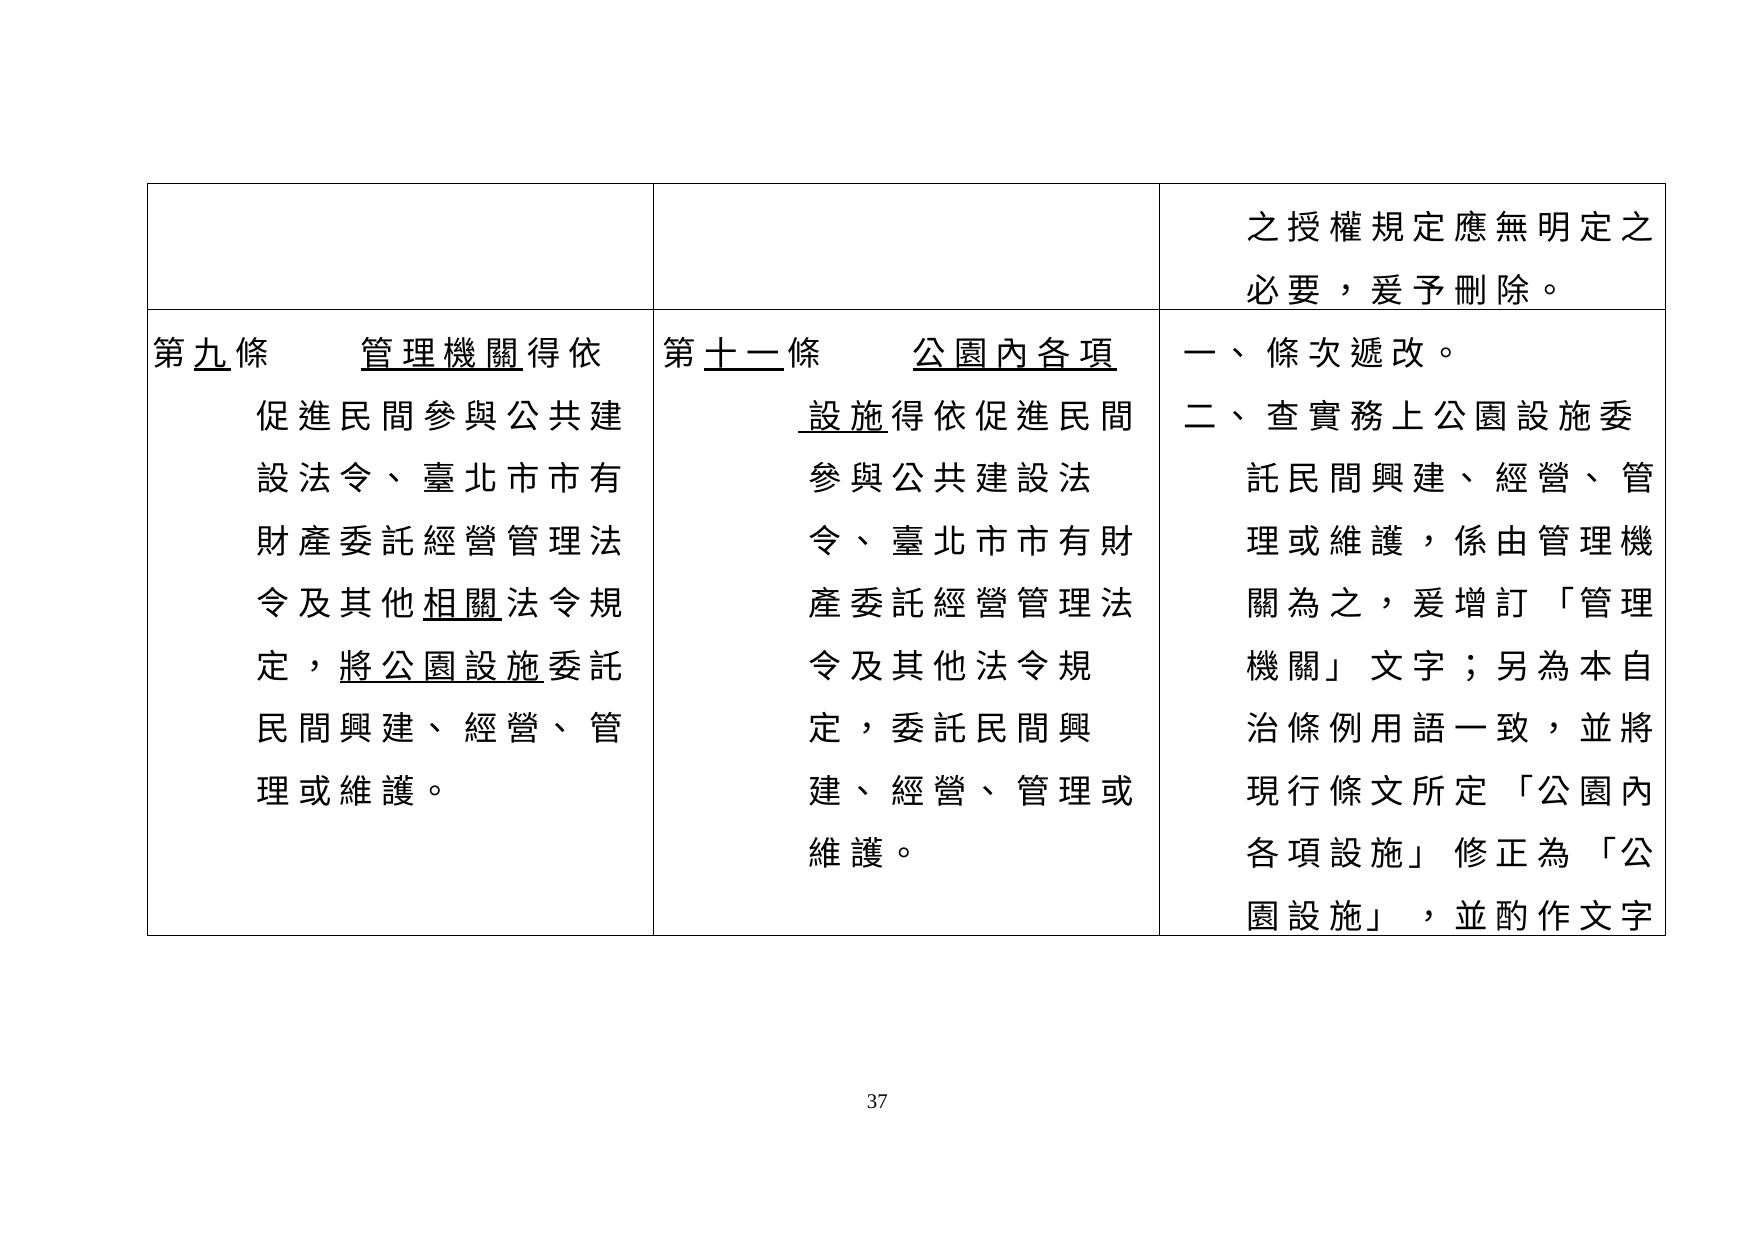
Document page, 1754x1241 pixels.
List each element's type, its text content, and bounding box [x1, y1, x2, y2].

table_cell 一、條次遞改。 二、查實務上公園設施委託民間興建、經營、管理或維護，係由管理機關為之，爰增訂「管理機關」文字；另為本自治條例用語一致，並將現行條文所定「公園內各項設施」修正為「公園設施」，並酌作文字 [1160, 310, 1665, 934]
table_cell [654, 184, 1159, 308]
table_cell 第九條 管理機關得依促進民間參與公共建設法令、臺北市市有財產委託經營管理法令及其他相關法令規定，將公園設施委託民間興建、經營、管理或維護。 [148, 310, 653, 934]
table_cell 之授權規定應無明定之必要，爰予刪除。 [1160, 184, 1665, 308]
table_cell 第十一條 公園內各項設施得依促進民間參與公共建設法令、臺北市市有財產委託經營管理法令及其他法令規定，委託民間興建、經營、管理或維護。 [654, 310, 1159, 934]
table_cell [148, 184, 653, 308]
